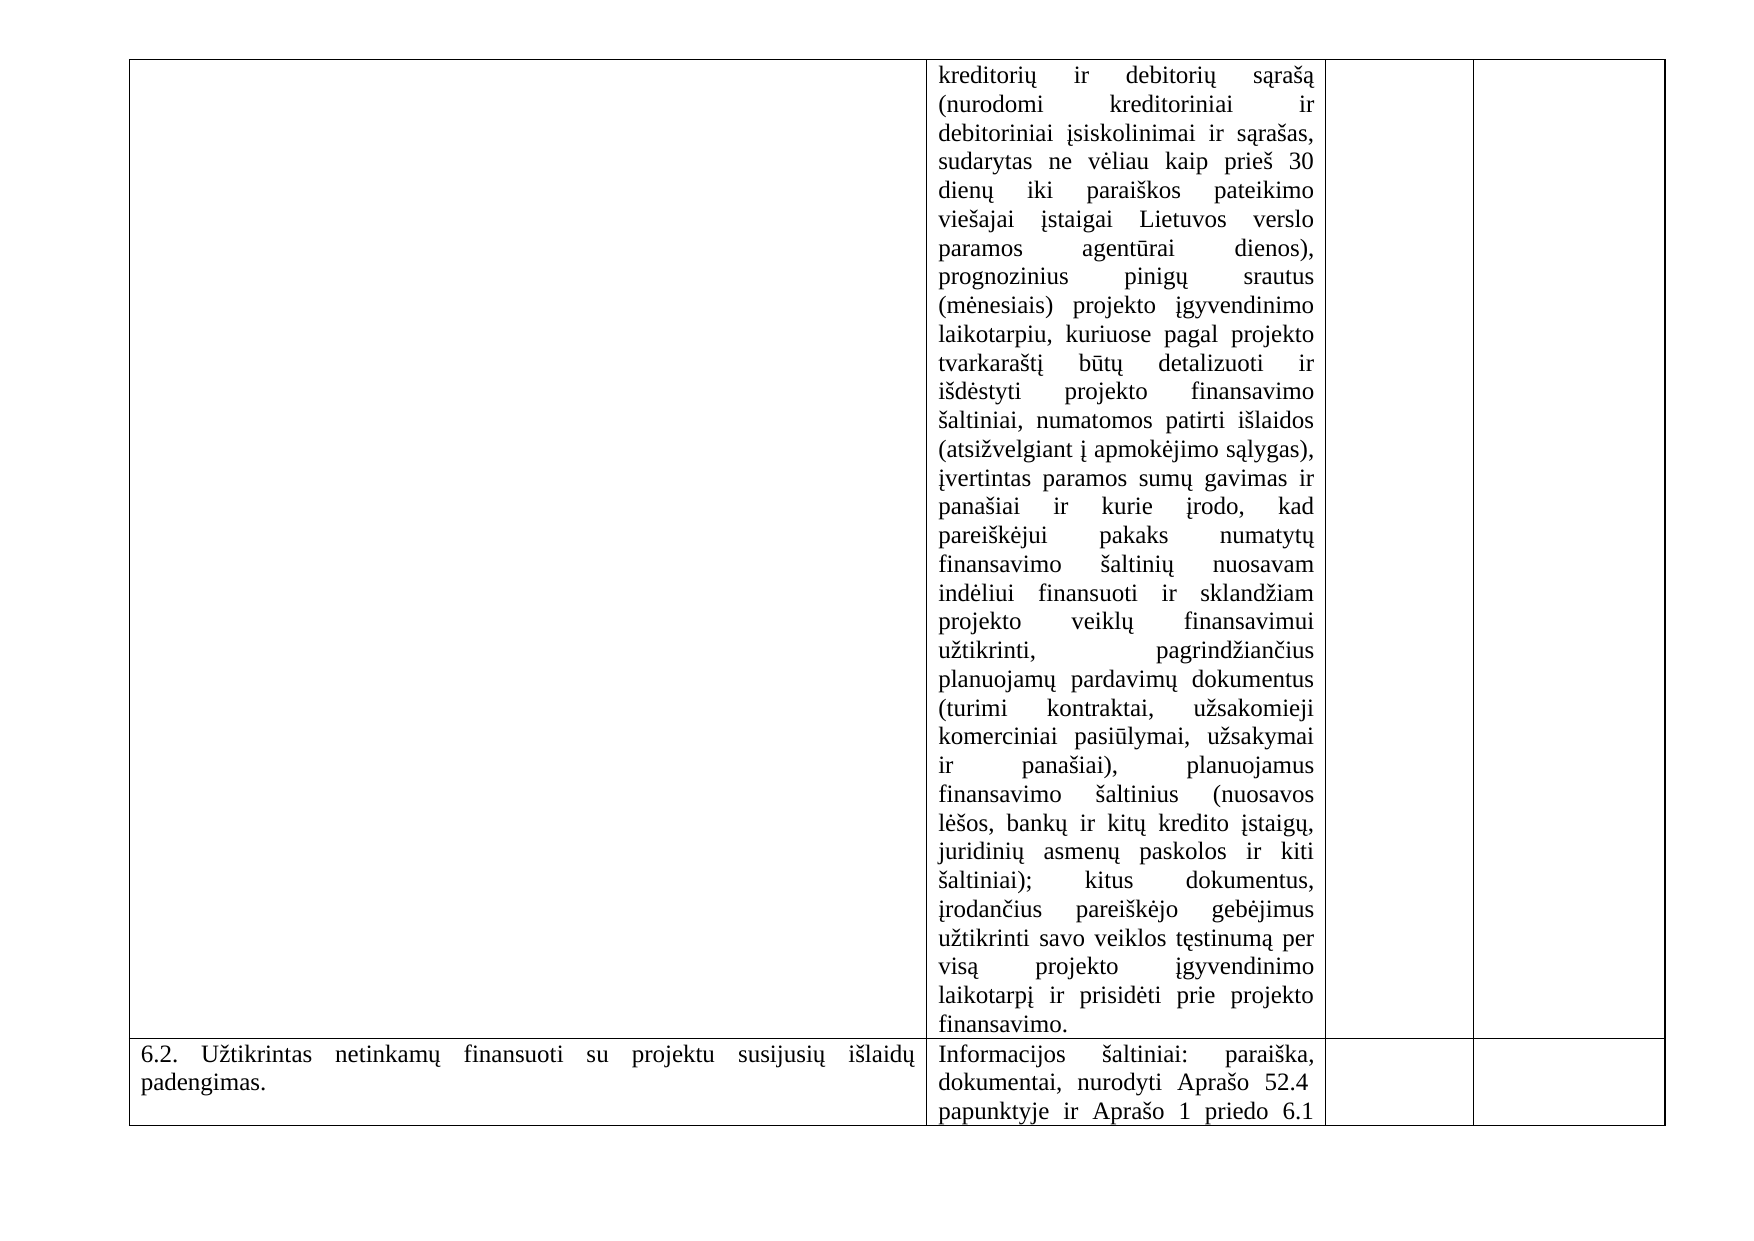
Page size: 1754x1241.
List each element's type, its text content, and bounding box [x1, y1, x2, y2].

table_cell 6.2. Užtikrintas netinkamų finansuoti su projektu susijusių išlaidų padengimas. [130, 1039, 926, 1125]
table_cell [1474, 1039, 1664, 1125]
table_cell [130, 60, 926, 1038]
table_cell [1326, 60, 1473, 1038]
table_cell kreditorių ir debitorių sąrašą (nurodomi kreditoriniai ir debitoriniai įsiskolinimai ir sąrašas, sudarytas ne vėliau kaip prieš 30 dienų iki paraiškos pateikimo viešajai įstaigai Lietuvos verslo paramos agentūrai dienos), prognozinius pinigų srautus (mėnesiais) projekto įgyvendinimo laikotarpiu, kuriuose pagal projekto tvarkaraštį būtų detalizuoti ir išdėstyti projekto finansavimo šaltiniai, numatomos patirti išlaidos (atsižvelgiant į apmokėjimo sąlygas), įvertintas paramos sumų gavimas ir panašiai ir kurie įrodo, kad pareiškėjui pakaks numatytų finansavimo šaltinių nuosavam indėliui finansuoti ir sklandžiam projekto veiklų finansavimui užtikrinti, pagrindžiančius planuojamų pardavimų dokumentus (turimi kontraktai, užsakomieji komerciniai pasiūlymai, užsakymai ir panašiai), planuojamus finansavimo šaltinius (nuosavos lėšos, bankų ir kitų kredito įstaigų, juridinių asmenų paskolos ir kiti šaltiniai); kitus dokumentus, įrodančius pareiškėjo gebėjimus užtikrinti savo veiklos tęstinumą per visą projekto įgyvendinimo laikotarpį ir prisidėti prie projekto finansavimo. [927, 60, 1325, 1038]
table_cell [1326, 1039, 1473, 1125]
table_cell Informacijos šaltiniai: paraiška, dokumentai, nurodyti Aprašo 52.4 papunktyje ir Aprašo 1 priedo 6.1 [927, 1039, 1325, 1125]
table_cell [1474, 60, 1664, 1038]
